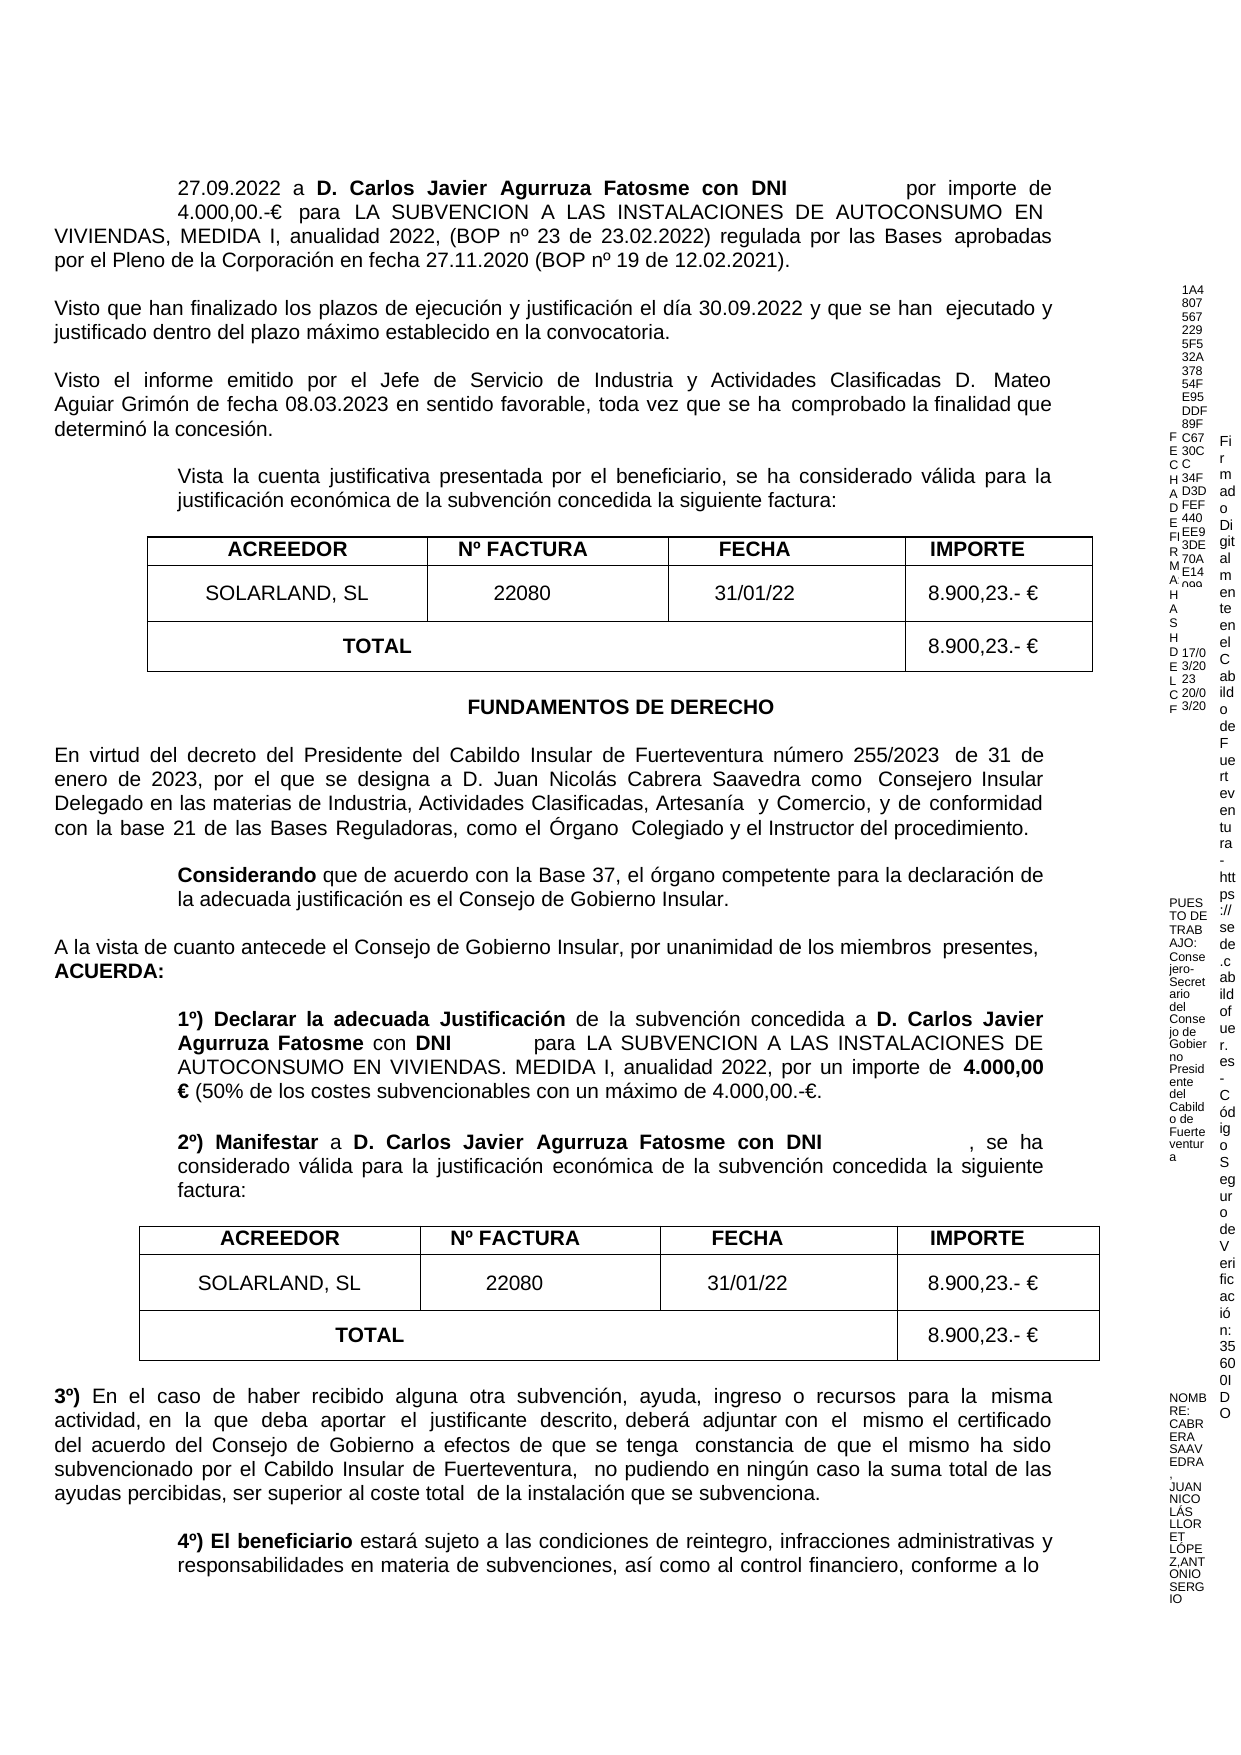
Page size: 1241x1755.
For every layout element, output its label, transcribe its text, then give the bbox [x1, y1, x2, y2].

text PUESTO DE TRABAJO: [1169, 897, 1209, 950]
subtitle FUNDAMENTOS DE DERECHO [54, 646, 1187, 719]
table_cell 8.900,23.- € [906, 566, 1092, 621]
text 4º) El beneficiario estará sujeto a las condiciones de reintegro, infracciones administrativas y responsabilidades en materia de subvenciones, así como al control financiero, conforme a lo [177, 1528, 1052, 1577]
table_cell 22080 [421, 1255, 660, 1310]
text 1A48075672295F532A37854FE95DDF89FC6730CC [1182, 283, 1209, 472]
table_cell TOTAL [140, 1311, 897, 1360]
table_header IMPORTE [898, 1227, 1099, 1254]
text NOMBRE: [1169, 1391, 1209, 1418]
table_header FECHA [669, 538, 905, 565]
text Firmado Digitalmente en el Cabildo de Fuerteventura - https://sede.cabildofuer.es - Código Seguro de Verificación: 35600IDOC224B273C14F32F049BA [1219, 432, 1236, 1421]
text VIVIENDAS, MEDIDA I, anualidad 2022, (BOP nº 23 de 23.02.2022) regulada por las Bases aprobadas por el Pleno de la Corporación en fecha 27.11.2020 (BOP nº 19 de 12.02.2021). [54, 224, 1052, 272]
table_header FECHA [661, 1227, 897, 1254]
text Considerando que de acuerdo con la Base 37, el órgano competente para la declaración de la adecuada justificación es el Consejo de Gobierno Insular. [177, 863, 1044, 911]
text Visto que han finalizado los plazos de ejecución y justificación el día 30.09.2022 y que se han ejecutado y justificado dentro del plazo máximo establecido en la convocatoria. [54, 296, 1052, 344]
table_cell SOLARLAND, SL [140, 1255, 420, 1310]
text En virtud del decreto del Presidente del Cabildo Insular de Fuerteventura número 255/2023 de 31 de enero de 2023, por el que se designa a D. Juan Nicolás Cabrera Saavedra como Consejero Insular Delegado en las materias de Industria, Actividades Clasificadas, Artesanía y Comercio, y de conformidad con la base 21 de las Bases Reguladoras, como el Órgano Colegiado y el Instructor del procedimiento. [54, 743, 1044, 839]
text Visto el informe emitido por el Jefe de Servicio de Industria y Actividades Clasificadas D. Mateo Aguiar Grimón de fecha 08.03.2023 en sentido favorable, toda vez que se ha comprobado la finalidad que determinó la concesión. [54, 368, 1052, 440]
text A la vista de cuanto antecede el Consejo de Gobierno Insular, por unanimidad de los miembros presentes, ACUERDA: [54, 935, 1117, 983]
table_cell 31/01/22 [669, 566, 905, 621]
text 34FD3DFEF440EE93DE70AE140996B1C6668F08F5 [1182, 472, 1209, 587]
table_header ACREEDOR [148, 538, 427, 565]
text [1167, 1391, 1209, 1625]
table_cell TOTAL [148, 622, 905, 671]
table_cell 8.900,23.- € [898, 1311, 1099, 1360]
text 1º) Declarar la adecuada Justificación de la subvención concedida a D. Carlos Javier Agurruza Fatosme con DNI para LA SUBVENCION A LAS INSTALACIONES DE AUTOCONSUMO EN VIVIENDAS. MEDIDA I, anualidad 2022, por un importe de 4.000,00 € (50% de los costes subvencionables con un máximo de 4.000,00.-€. [177, 1007, 1044, 1103]
text Consejero-Secretario del Consejo de Gobierno Presidente del Cabildo de Fuerteventura [1169, 951, 1207, 1160]
text 20/03/2023 [1182, 687, 1209, 713]
table_header IMPORTE [906, 538, 1092, 565]
table_header Nº FACTURA [428, 538, 668, 565]
table_cell SOLARLAND, SL [148, 566, 427, 621]
text 27.09.2022 a D. Carlos Javier Agurruza Fatosme con DNI por importe de 4.000,00.-€ para LA SUBVENCION A LAS INSTALACIONES DE AUTOCONSUMO EN [177, 176, 1052, 224]
text FECHA DE FIRMA: HASH DEL CERTIFICADO: [1169, 429, 1184, 712]
table_cell 22080 [428, 566, 668, 621]
text 17/03/2023 [1182, 646, 1209, 687]
text CABRERA SAAVEDRA, JUAN NICOLÁS LLORET LÓPEZ,ANTONIO SERGIO [1169, 1419, 1207, 1606]
table_header ACREEDOR [140, 1227, 420, 1254]
text 3º) En el caso de haber recibido alguna otra subvención, ayuda, ingreso o recursos para la misma actividad, en la que deba aportar el justificante descrito, deberá adjuntar con el mismo el certificado del acuerdo del Consejo de Gobierno a efectos de que se tenga constancia de que el mismo ha sido subvencionado por el Cabildo Insular de Fuerteventura, no pudiendo en ningún caso la suma total de las ayudas percibidas, ser superior al coste total de la instalación que se subvenciona. [54, 1384, 1052, 1505]
text 2º) Manifestar a D. Carlos Javier Agurruza Fatosme con DNI , se ha considerado válida para la justificación económica de la subvención concedida la siguiente factura: [177, 1129, 1044, 1202]
table_header Nº FACTURA [421, 1227, 660, 1254]
text Vista la cuenta justificativa presentada por el beneficiario, se ha considerado válida para la justificación económica de la subvención concedida la siguiente factura: [177, 464, 1052, 512]
table_cell 31/01/22 [661, 1255, 897, 1310]
table_cell 8.900,23.- € [906, 622, 1092, 671]
table_cell 8.900,23.- € [898, 1255, 1099, 1310]
